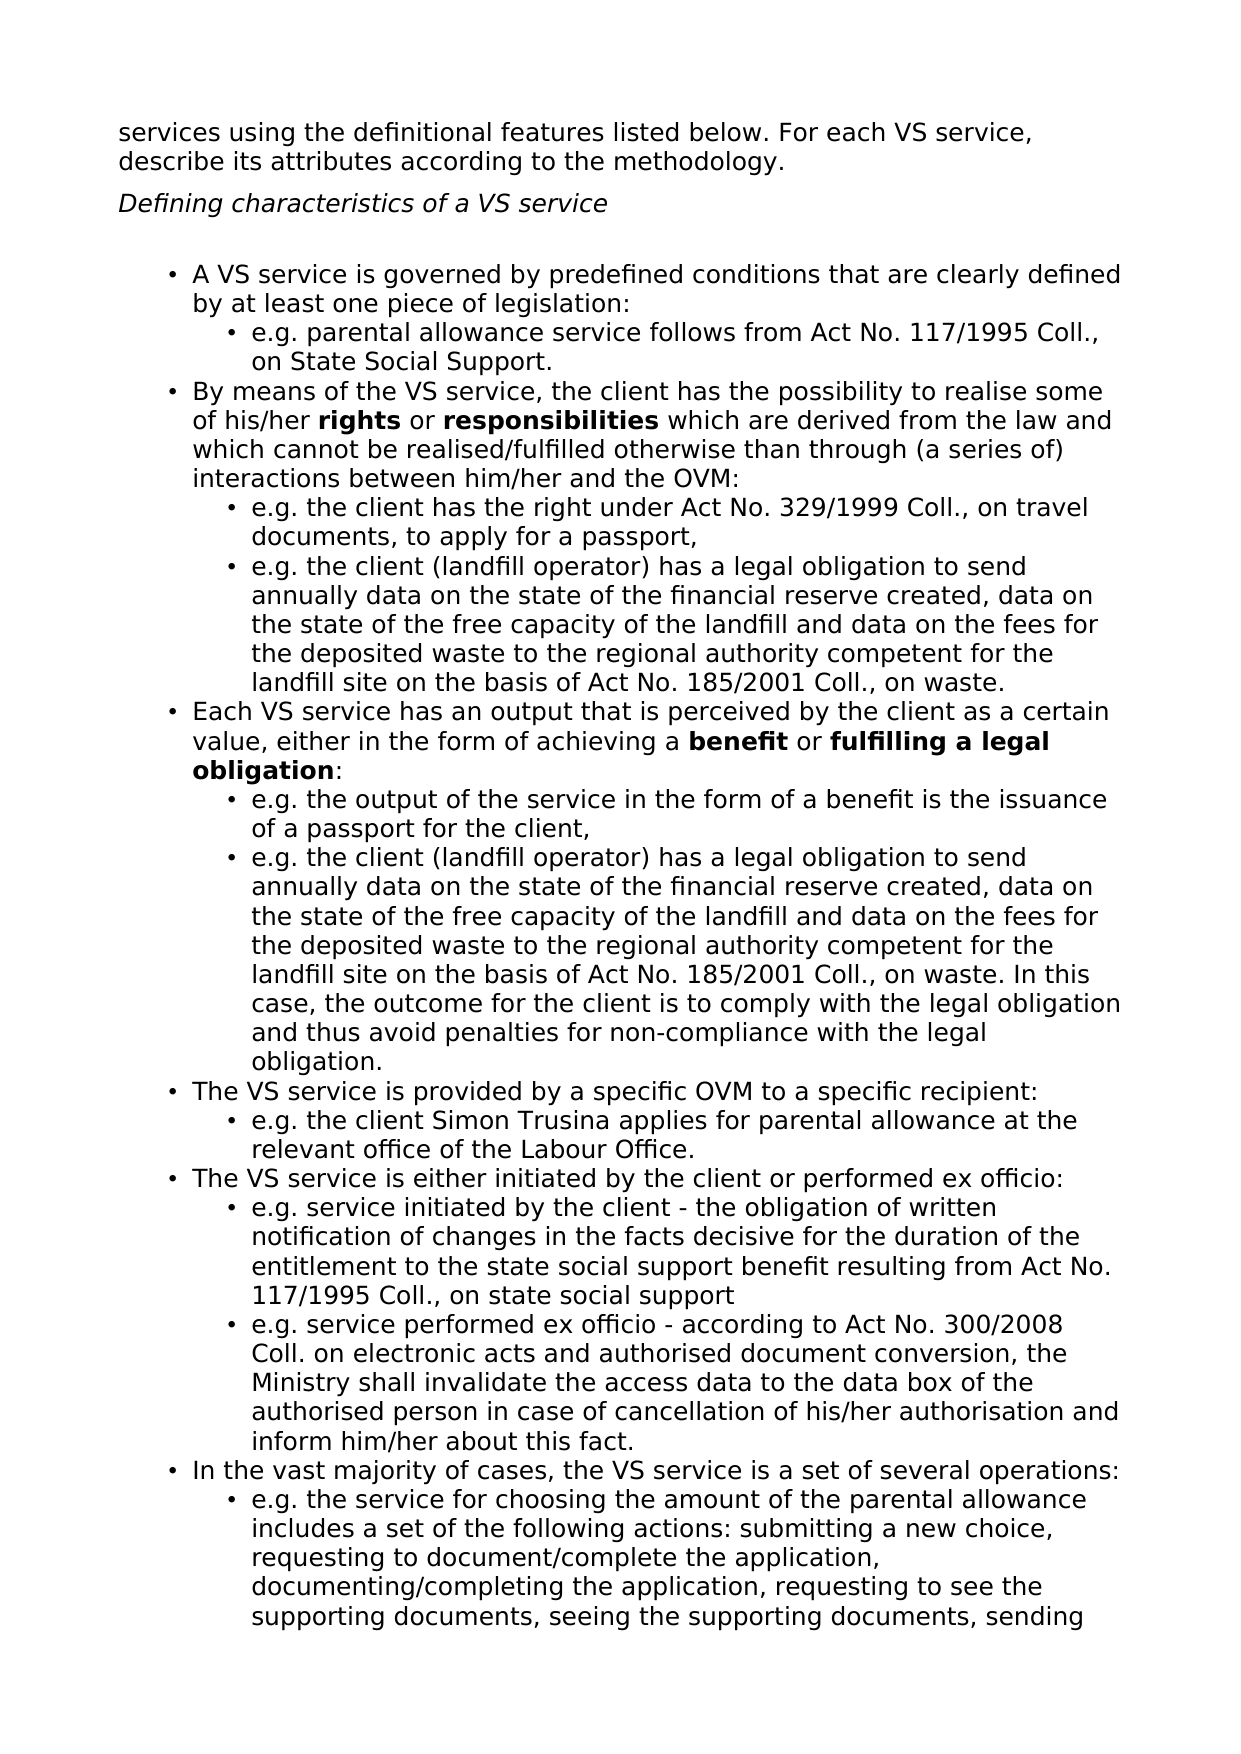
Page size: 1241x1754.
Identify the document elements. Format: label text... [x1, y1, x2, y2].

list A VS service is governed by predefined conditions that are clearly defined by at least one piece of legislation: [177, 260, 1122, 318]
list e.g. the client (landfill operator) has a legal obligation to send annually data on the state of the financial reserve created, data on the state of the free capacity of the landfill and data on the fees for the deposited waste to the regional authority competent for the landfill site on the basis of Act No. 185/2001 Coll., on waste. [236, 552, 1122, 698]
list e.g. the output of the service in the form of a benefit is the issuance of a passport for the client, [236, 785, 1122, 843]
list e.g. the client (landfill operator) has a legal obligation to send annually data on the state of the financial reserve created, data on the state of the free capacity of the landfill and data on the fees for the deposited waste to the regional authority competent for the landfill site on the basis of Act No. 185/2001 Coll., on waste. In this case, the outcome for the client is to comply with the legal obligation and thus avoid penalties for non-compliance with the legal obligation. [236, 843, 1122, 1077]
list The VS service is provided by a specific OVM to a specific recipient: [177, 1077, 1122, 1106]
list e.g. the client has the right under Act No. 329/1999 Coll., on travel documents, to apply for a passport, [236, 493, 1122, 552]
list By means of the VS service, the client has the possibility to realise some of his/her rights or responsibilities which are derived from the law and which cannot be realised/fulfilled otherwise than through (a series of) interactions between him/her and the OVM: [177, 377, 1122, 493]
list Each VS service has an output that is perceived by the client as a certain value, either in the form of achieving a benefit or fulfilling a legal obligation: [177, 698, 1122, 785]
text Defining characteristics of a VS service [118, 189, 1122, 218]
list The VS service is either initiated by the client or performed ex officio: [177, 1164, 1122, 1193]
list e.g. service initiated by the client - the obligation of written notification of changes in the facts decisive for the duration of the entitlement to the state social support benefit resulting from Act No. 117/1995 Coll., on state social support [236, 1193, 1122, 1310]
text services using the definitional features listed below. For each VS service, describe its attributes according to the methodology. [118, 118, 1122, 176]
list e.g. the client Simon Trusina applies for parental allowance at the relevant office of the Labour Office. [236, 1106, 1122, 1164]
list In the vast majority of cases, the VS service is a set of several operations: [177, 1456, 1122, 1485]
list e.g. service performed ex officio - according to Act No. 300/2008 Coll. on electronic acts and authorised document conversion, the Ministry shall invalidate the access data to the data box of the authorised person in case of cancellation of his/her authorisation and inform him/her about this fact. [236, 1310, 1122, 1456]
list e.g. the service for choosing the amount of the parental allowance includes a set of the following actions: submitting a new choice, requesting to document/complete the application, documenting/completing the application, requesting to see the supporting documents, seeing the supporting documents, sending [236, 1485, 1122, 1631]
list e.g. parental allowance service follows from Act No. 117/1995 Coll., on State Social Support. [236, 318, 1122, 377]
